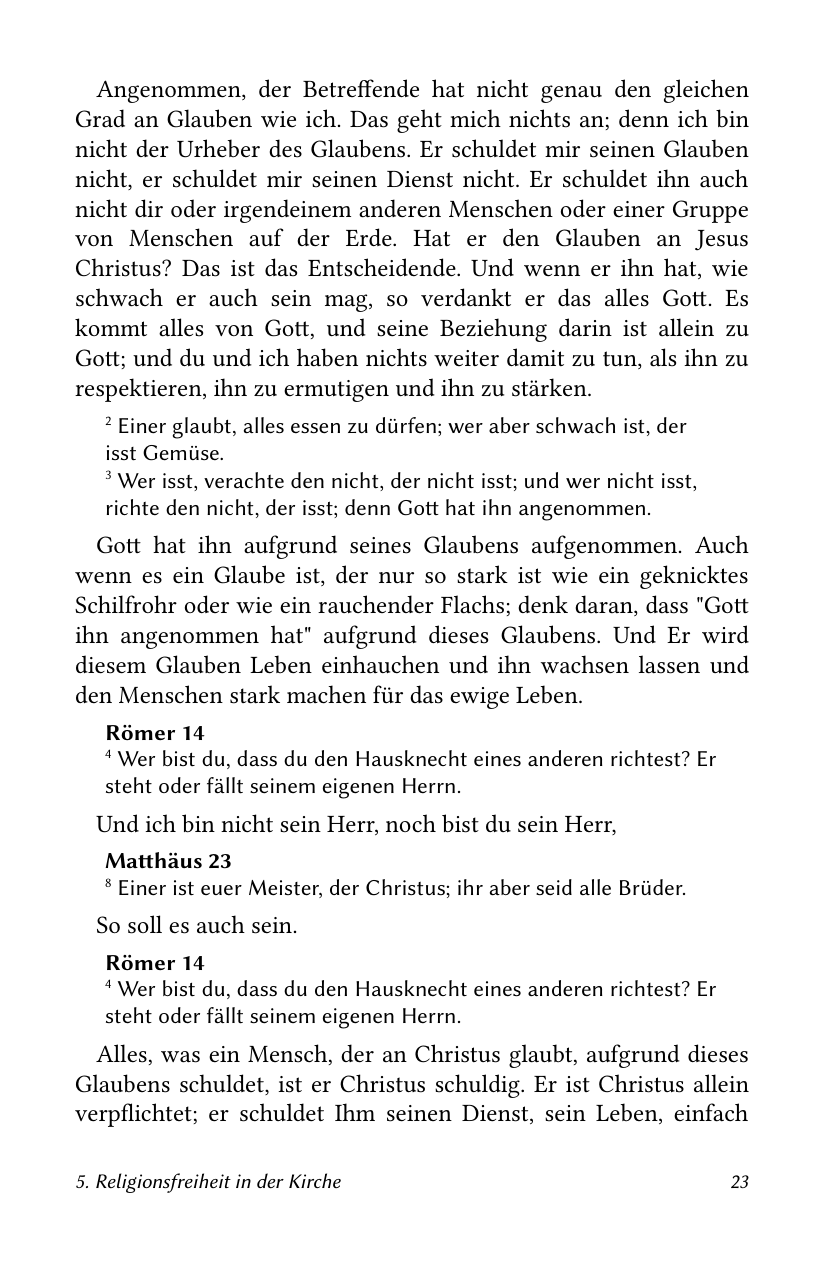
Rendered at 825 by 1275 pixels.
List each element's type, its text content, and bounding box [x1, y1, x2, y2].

text 4 Wer bist du, dass du den Hausknecht eines anderen richtest? Er steht oder fällt seinem eigenen Herrn. [105, 746, 720, 799]
text Matthäus 23 [105, 848, 750, 874]
text 3 Wer isst, verachte den nicht, der nicht isst; und wer nicht isst, richte den nicht, der isst; denn Gott hat ihn angenommen. [105, 468, 720, 521]
text Und ich bin nicht sein Herr, noch bist du sein Herr, [75, 809, 750, 838]
text Angenommen, der Betreffende hat nicht genau den gleichen Grad an Glauben wie ich. Das geht mich nichts an; denn ich bin nicht der Urheber des Glaubens. Er schuldet mir seinen Glauben nicht, er schuldet mir seinen Dienst nicht. Er schuldet ihn auch nicht dir oder irgendeinem anderen Menschen oder einer Gruppe von Menschen auf der Erde. Hat er den Glauben an Jesus Christus? Das ist das Entscheidende. Und wenn er ihn hat, wie schwach er auch sein mag, so verdankt er das alles Gott. Es kommt alles von Gott, und seine Beziehung darin ist allein zu Gott; und du und ich haben nichts weiter damit zu tun, als ihn zu respektieren, ihn zu ermutigen und ihn zu stärken. [75, 75, 750, 402]
text Alles, was ein Mensch, der an Christus glaubt, aufgrund dieses Glaubens schuldet, ist er Christus schuldig. Er ist Christus allein verpflichtet; er schuldet Ihm seinen Dienst, sein Leben, einfach [75, 1040, 750, 1128]
text 2 Einer glaubt, alles essen zu dürfen; wer aber schwach ist, der isst Gemüse. [105, 413, 720, 466]
text Gott hat ihn aufgrund seines Glaubens aufgenommen. Auch wenn es ein Glaube ist, der nur so stark ist wie ein geknicktes Schilfrohr oder wie ein rauchender Flachs; denk daran, dass "Gott ihn angenommen hat" aufgrund dieses Glaubens. Und Er wird diesem Glauben Leben einhauchen und ihn wachsen lassen und den Menschen stark machen für das ewige Leben. [75, 531, 750, 709]
text 8 Einer ist euer Meister, der Christus; ihr aber seid alle Brüder. [105, 874, 720, 901]
text Römer 14 [105, 720, 750, 746]
text 4 Wer bist du, dass du den Hausknecht eines anderen richtest? Er steht oder fällt seinem eigenen Herrn. [105, 976, 720, 1029]
text Römer 14 [105, 950, 750, 976]
text So soll es auch sein. [75, 911, 750, 939]
